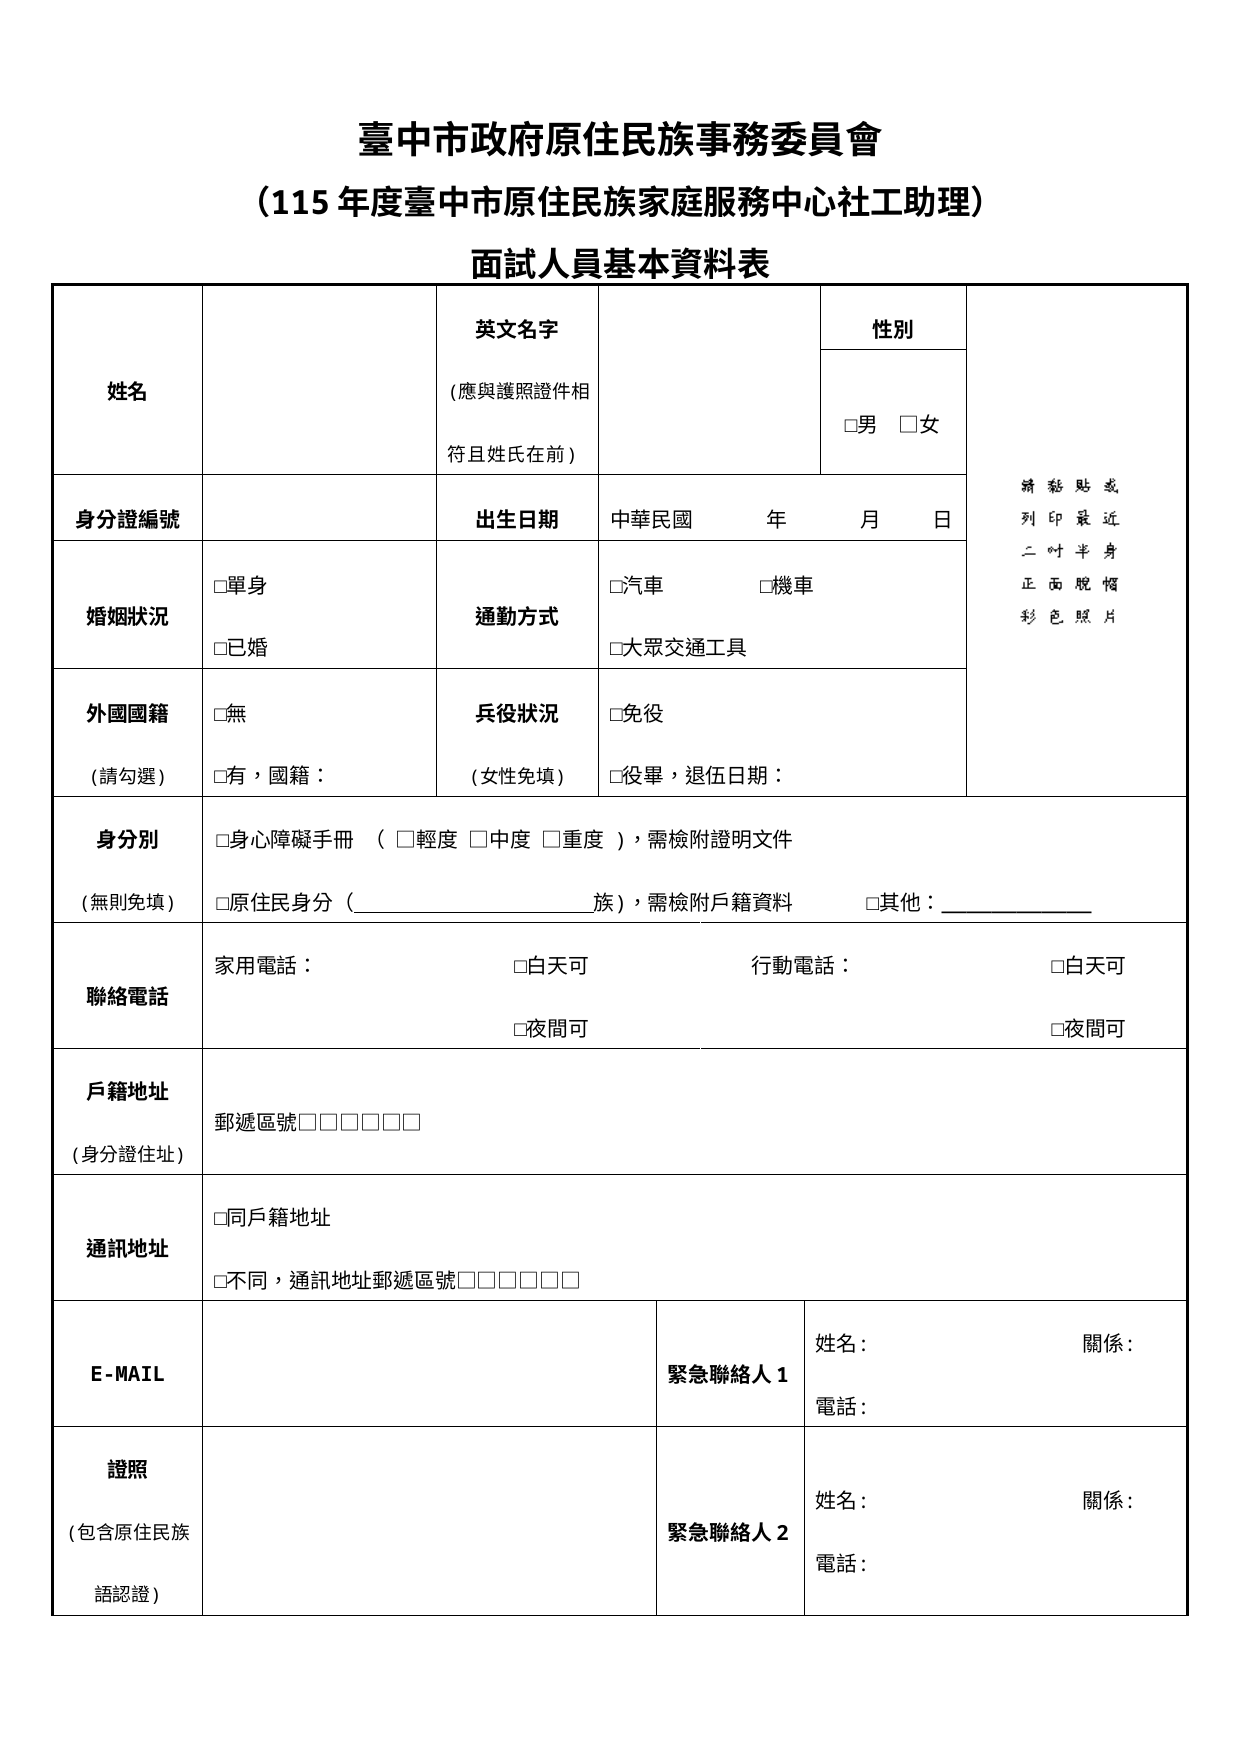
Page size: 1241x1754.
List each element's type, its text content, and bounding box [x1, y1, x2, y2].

table_cell □汽車 □機車 □大眾交通工具 [599, 541, 966, 668]
table_cell 證照 (包含原住民族語認證) [54, 1427, 202, 1614]
table_cell 聯絡電話 [54, 923, 202, 1048]
text 臺中市政府原住民族事務委員會 [83, 96, 1157, 158]
table_cell [203, 1301, 656, 1426]
table_cell 身分別 (無則免填) [54, 797, 202, 922]
table_cell 兵役狀況 (女性免填) [437, 669, 598, 796]
table_cell 外國國籍 (請勾選) [54, 669, 202, 796]
table_cell 身分證編號 [54, 475, 202, 539]
table_cell □無 □有，國籍： [203, 669, 436, 796]
table_cell 通訊地址 [54, 1175, 202, 1300]
table_cell □身心障礙手冊 （ □輕度 □中度 □重度 )，需檢附證明文件 □原住民身分（ 族)，需檢附戶籍資料 □其他：____________ [203, 797, 1186, 922]
table_header 姓名 [54, 286, 202, 474]
table_cell 姓名: 關係: 電話: [805, 1427, 1186, 1614]
table_header 英文名字 (應與護照證件相符且姓氏在前) [437, 286, 598, 474]
table_cell □單身 □已婚 [203, 541, 436, 668]
table_cell 通勤方式 [437, 541, 598, 668]
text 面試人員基本資料表 [83, 221, 1157, 283]
table_cell 戶籍地址 (身分證住址) [54, 1049, 202, 1174]
table_header 性別 [821, 286, 966, 349]
table_cell 行動電話： □白天可 □夜間可 [701, 923, 1186, 1048]
table_cell 緊急聯絡人2 [657, 1427, 804, 1614]
table_cell □同戶籍地址 □不同，通訊地址郵遞區號□□□□□□ [203, 1175, 1186, 1300]
table_header [203, 286, 436, 474]
table_cell 出生日期 [437, 475, 598, 539]
table_cell 緊急聯絡人1 [657, 1301, 804, 1426]
table_cell □免役 □役畢，退伍日期： [599, 669, 966, 796]
table_cell 婚姻狀況 [54, 541, 202, 668]
table_cell 家用電話： □白天可 □夜間可 [203, 923, 700, 1048]
table_header [967, 286, 1186, 796]
table_cell 郵遞區號□□□□□□ [203, 1049, 1186, 1174]
table_cell □男 □女 [821, 350, 966, 474]
text （115年度臺中市原住民族家庭服務中心社工助理） [83, 158, 1157, 221]
table_header [599, 286, 820, 474]
table_cell 中華民國 年 月 日 [599, 475, 966, 539]
table_cell E-MAIL [54, 1301, 202, 1426]
table_cell 姓名: 關係: 電話: [805, 1301, 1186, 1426]
table_cell [203, 475, 436, 539]
table_cell [203, 1427, 656, 1614]
